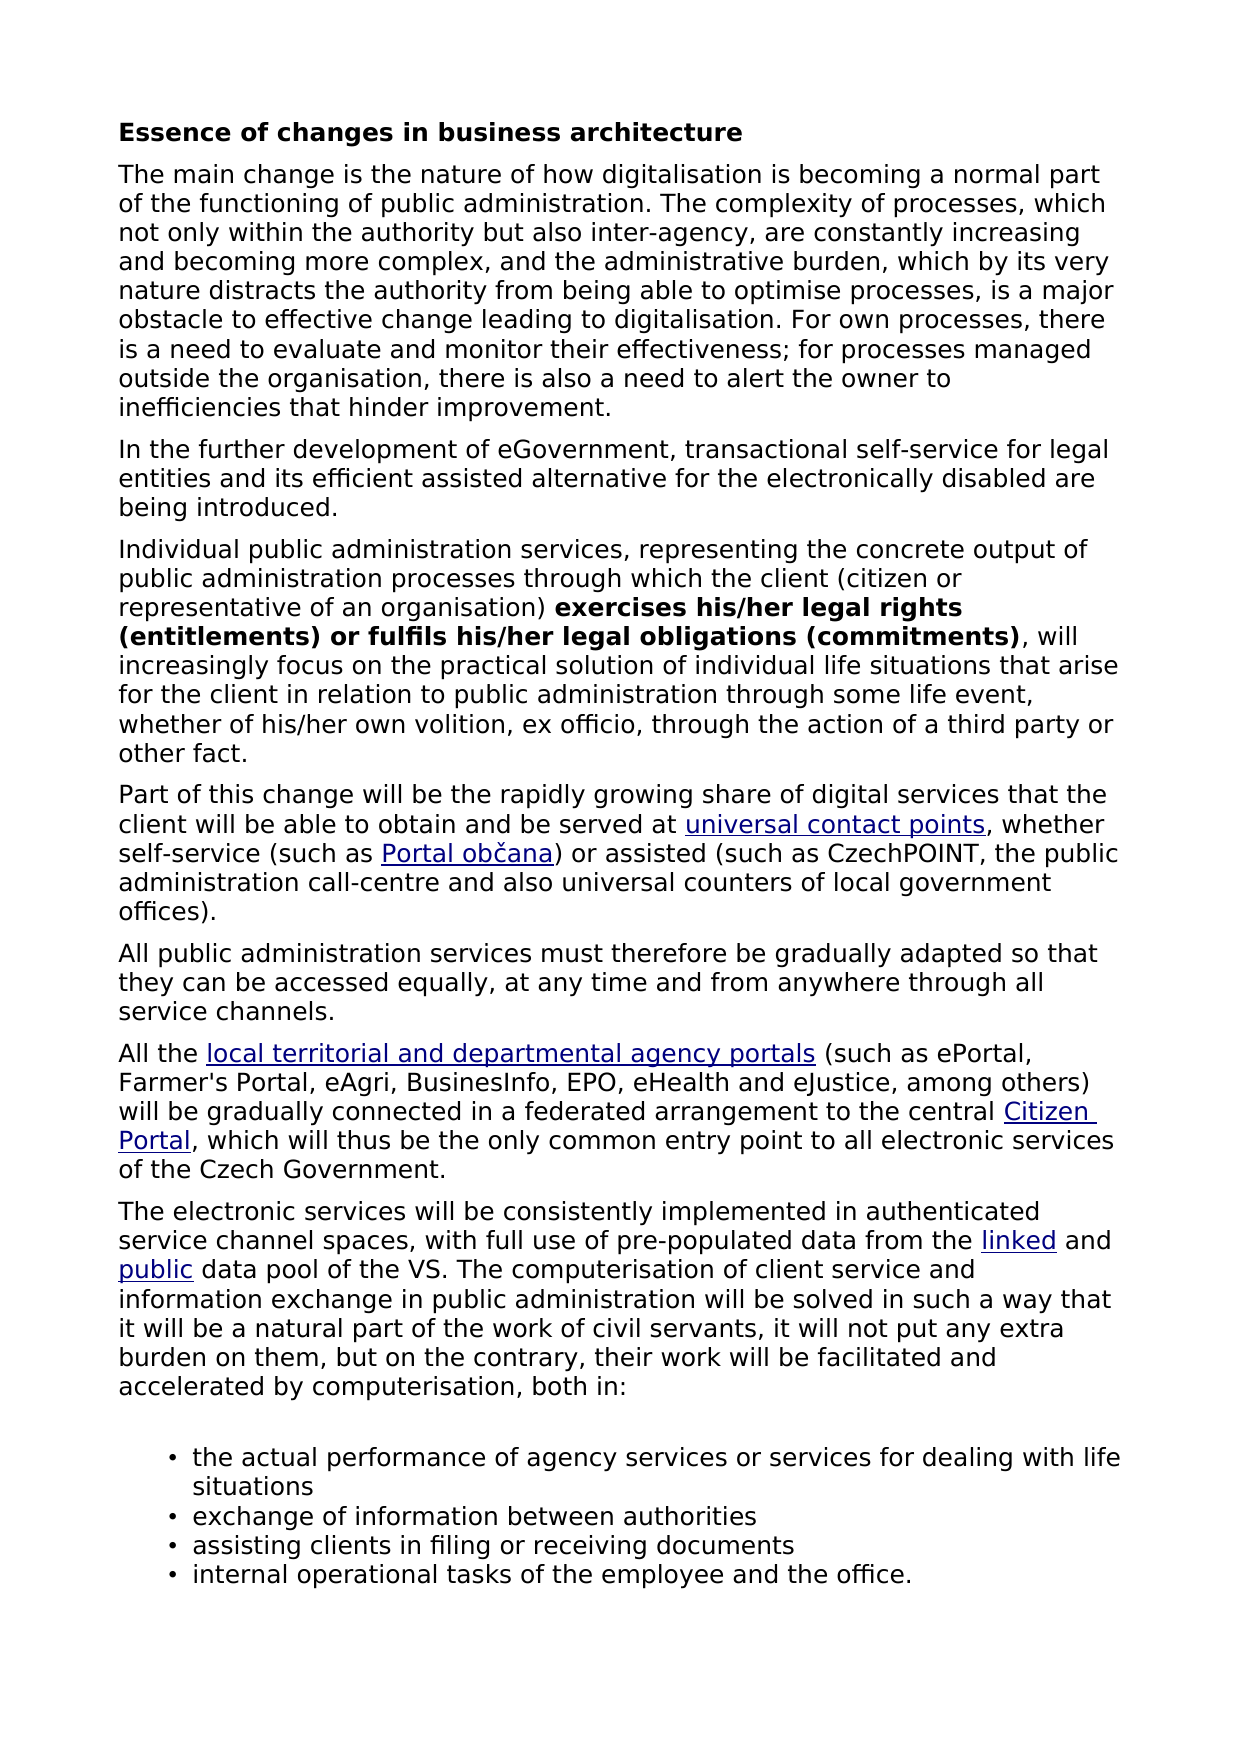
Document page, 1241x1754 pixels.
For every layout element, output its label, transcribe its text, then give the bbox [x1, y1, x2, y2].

text Individual public administration services, representing the concrete output of public administration processes through which the client (citizen or representative of an organisation) exercises his/her legal rights (entitlements) or fulfils his/her legal obligations (commitments), will increasingly focus on the practical solution of individual life situations that arise for the client in relation to public administration through some life event, whether of his/her own volition, ex officio, through the action of a third party or other fact. [118, 535, 1122, 768]
subtitle Essence of changes in business architecture [118, 118, 1122, 147]
list assisting clients in filing or receiving documents [177, 1531, 1122, 1560]
text All the local territorial and departmental agency portals (such as ePortal, Farmer's Portal, eAgri, BusinesInfo, EPO, eHealth and eJustice, among others) will be gradually connected in a federated arrangement to the central Citizen Portal, which will thus be the only common entry point to all electronic services of the Czech Government. [118, 1039, 1122, 1185]
text Part of this change will be the rapidly growing share of digital services that the client will be able to obtain and be served at universal contact points, whether self-service (such as Portal občana) or assisted (such as CzechPOINT, the public administration call-centre and also universal counters of local government offices). [118, 781, 1122, 926]
text All public administration services must therefore be gradually adapted so that they can be accessed equally, at any time and from anywhere through all service channels. [118, 939, 1122, 1026]
list exchange of information between authorities [177, 1502, 1122, 1531]
text The electronic services will be consistently implemented in authenticated service channel spaces, with full use of pre-populated data from the linked and public data pool of the VS. The computerisation of client service and information exchange in public administration will be solved in such a way that it will be a natural part of the work of civil servants, it will not put any extra burden on them, but on the contrary, their work will be facilitated and accelerated by computerisation, both in: [118, 1197, 1122, 1401]
list internal operational tasks of the employee and the office. [177, 1560, 1122, 1589]
list the actual performance of agency services or services for dealing with life situations [177, 1443, 1122, 1502]
text In the further development of eGovernment, transactional self-service for legal entities and its efficient assisted alternative for the electronically disabled are being introduced. [118, 435, 1122, 522]
text The main change is the nature of how digitalisation is becoming a normal part of the functioning of public administration. The complexity of processes, which not only within the authority but also inter-agency, are constantly increasing and becoming more complex, and the administrative burden, which by its very nature distracts the authority from being able to optimise processes, is a major obstacle to effective change leading to digitalisation. For own processes, there is a need to evaluate and monitor their effectiveness; for processes managed outside the organisation, there is also a need to alert the owner to inefficiencies that hinder improvement. [118, 160, 1122, 422]
